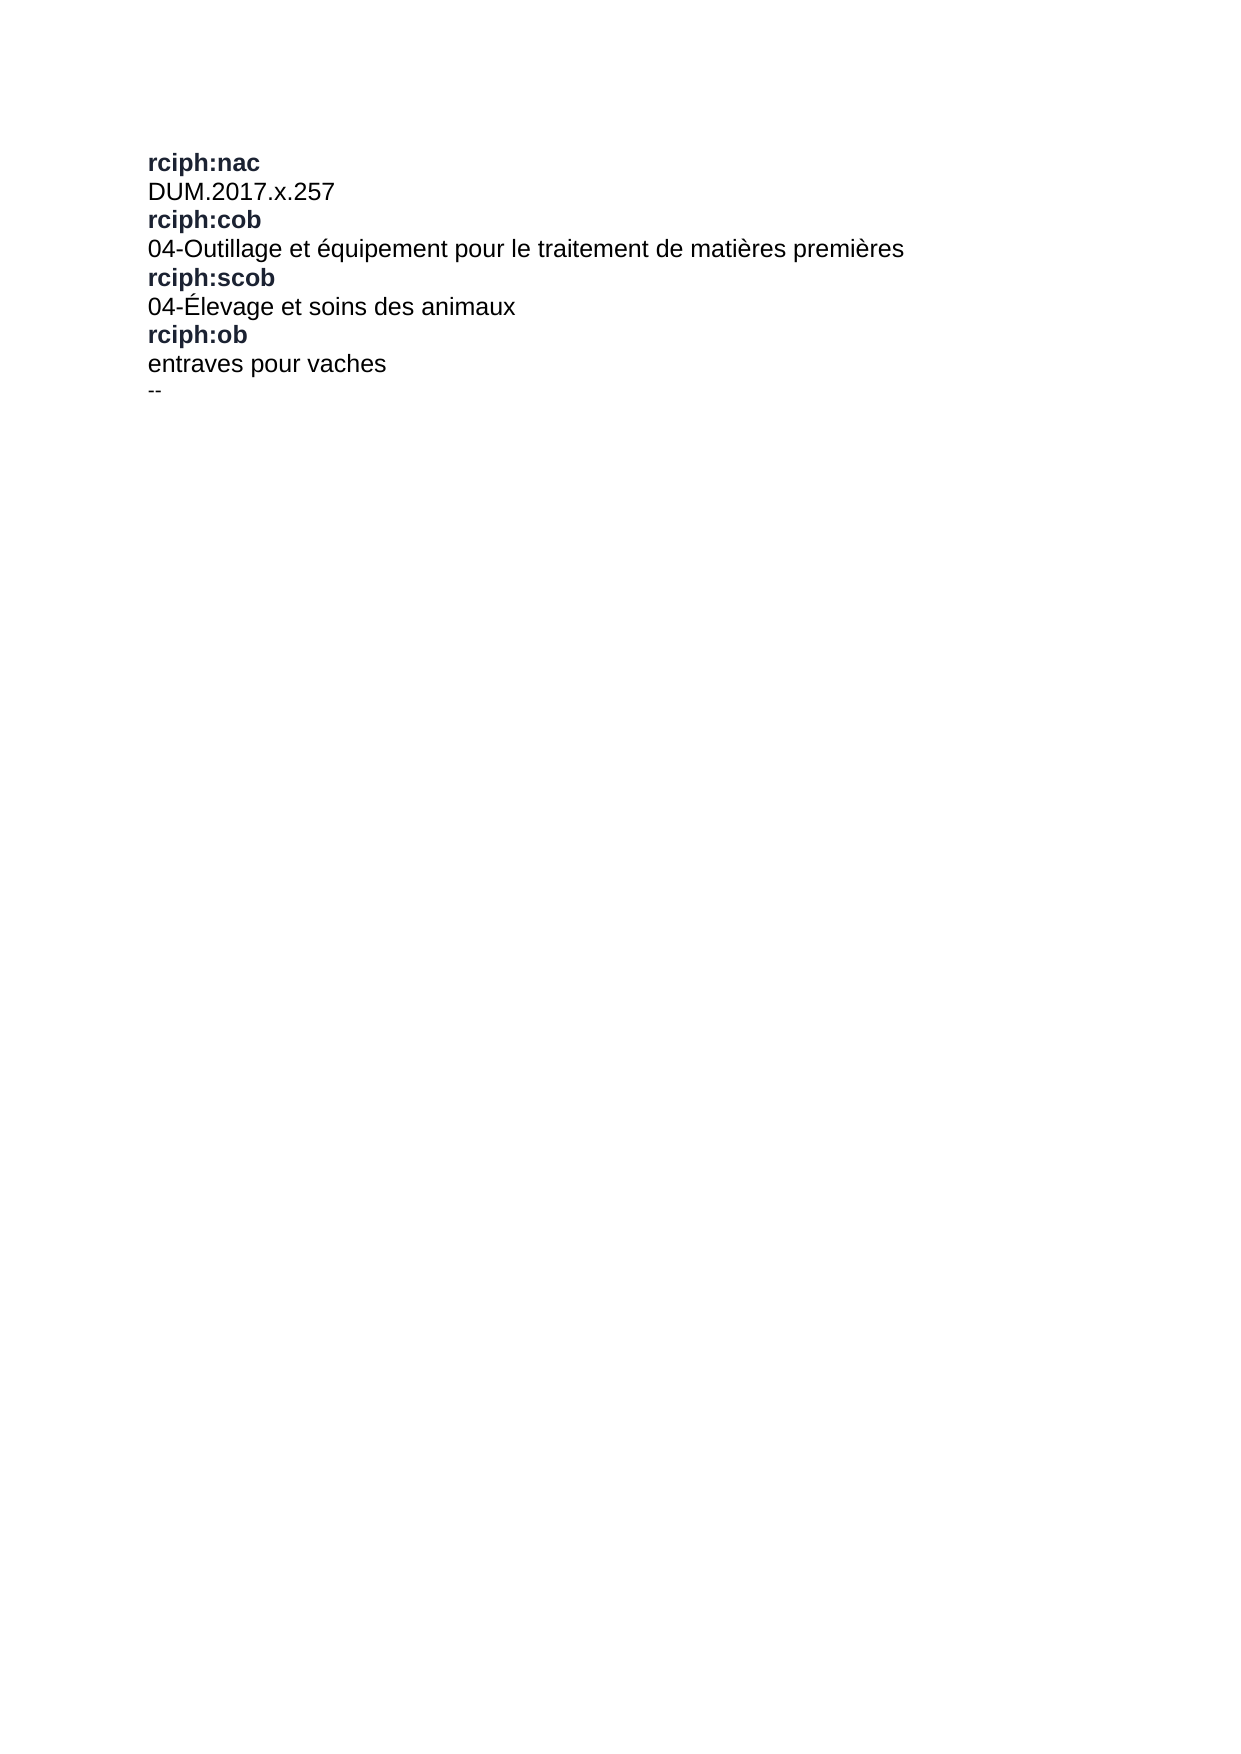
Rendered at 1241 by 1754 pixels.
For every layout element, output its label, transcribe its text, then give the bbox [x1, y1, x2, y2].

text DUM.2017.x.257 [148, 176, 1092, 205]
text rciph:cob [148, 205, 1092, 234]
text 04-Outillage et équipement pour le traitement de matières premières [148, 234, 1092, 263]
text rciph:ob [148, 320, 1092, 349]
text 04-Élevage et soins des animaux [148, 291, 1092, 320]
text -- [148, 378, 1092, 402]
text entraves pour vaches [148, 349, 1092, 378]
text rciph:nac [148, 148, 1092, 176]
text rciph:scob [148, 263, 1092, 291]
